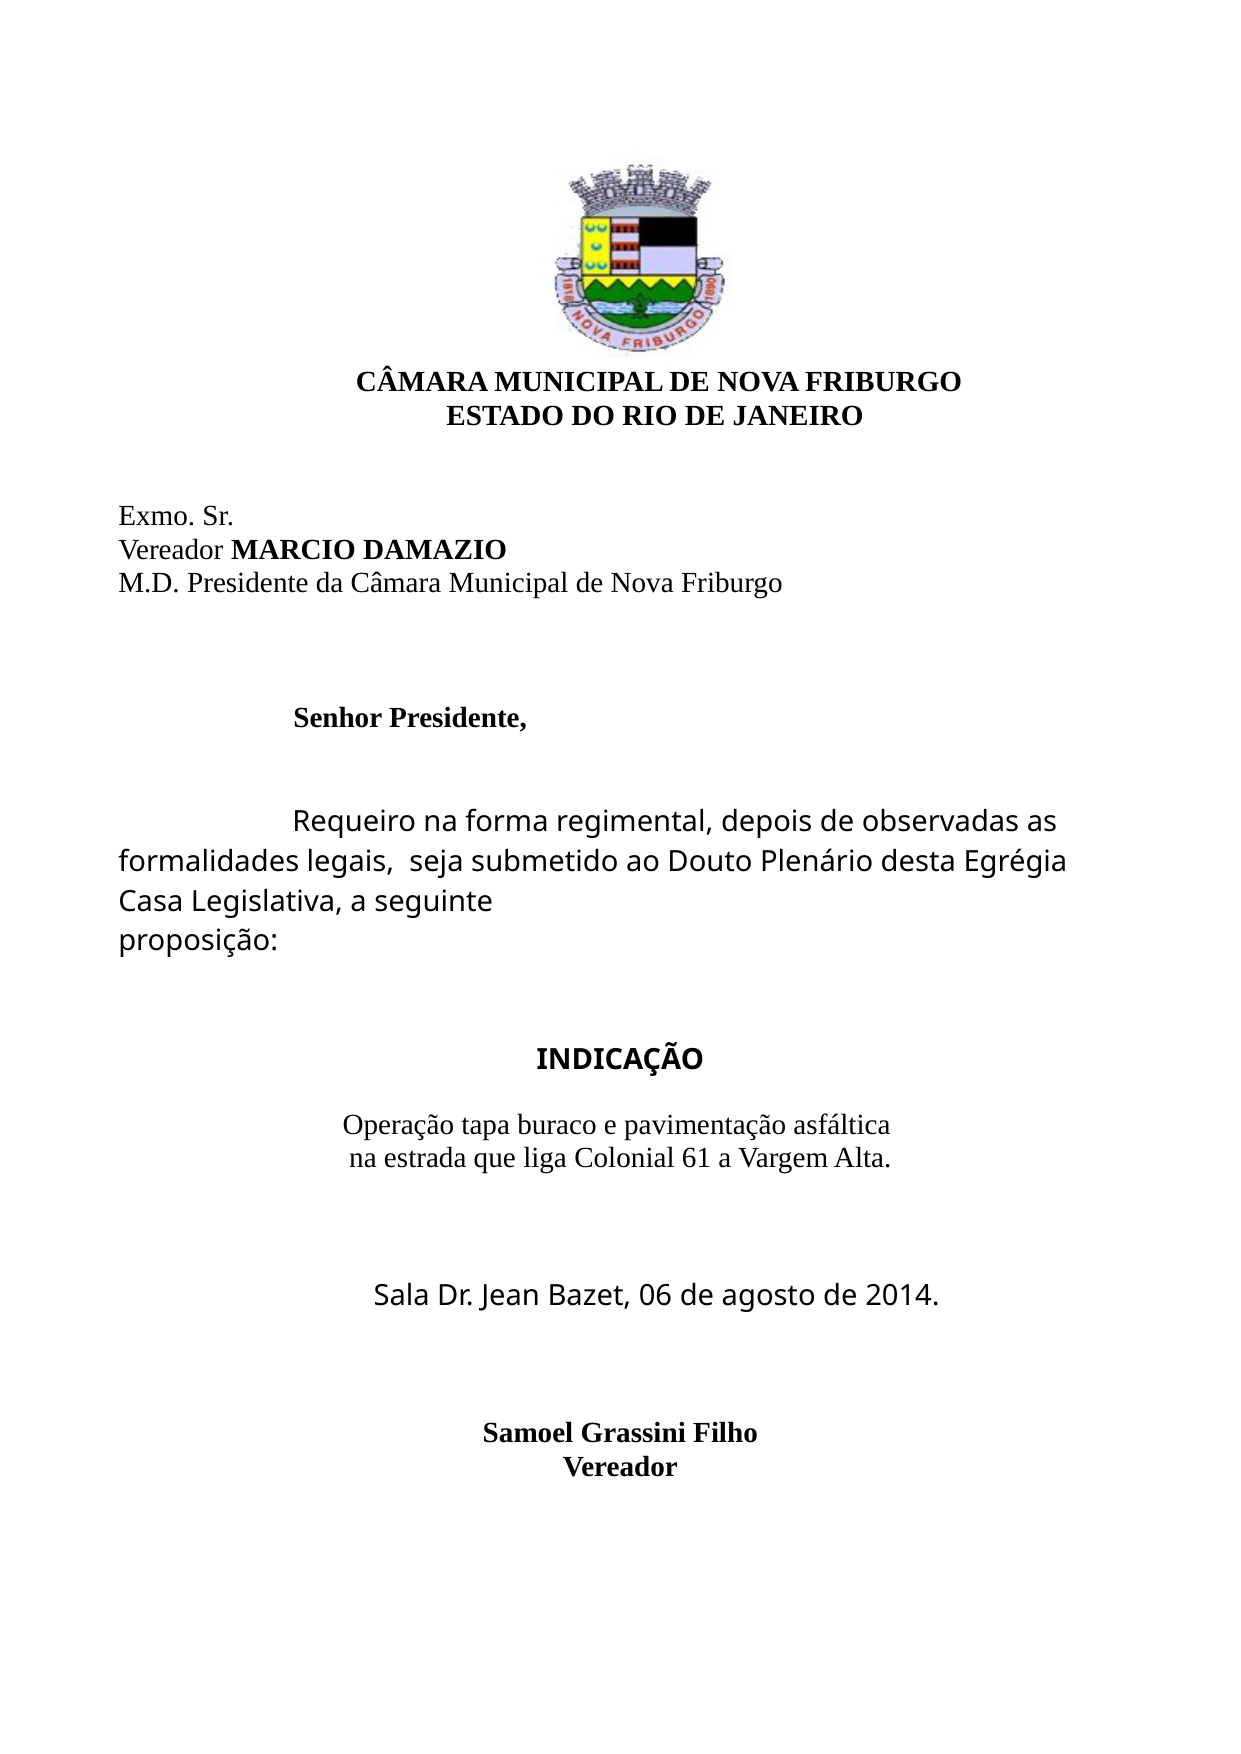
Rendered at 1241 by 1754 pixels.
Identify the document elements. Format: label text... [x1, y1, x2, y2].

text M.D. Presidente da Câmara Municipal de Nova Friburgo [118, 566, 1122, 599]
text Sala Dr. Jean Bazet, 06 de agosto de 2014. [118, 1275, 1122, 1314]
text proposição: [118, 919, 1122, 959]
text Operação tapa buraco e pavimentação asfáltica [118, 1107, 1122, 1141]
text Vereador [118, 1449, 1122, 1483]
text Exmo. Sr. [118, 498, 1122, 532]
text na estrada que liga Colonial 61 a Vargem Alta. [118, 1141, 1122, 1174]
text ESTADO DO RIO DE JANEIRO [118, 398, 1122, 431]
text CÂMARA MUNICIPAL DE NOVA FRIBURGO [118, 118, 1122, 398]
text Senhor Presidente, [118, 700, 1122, 733]
text INDICAÇÃO [118, 1038, 1122, 1078]
text Requeiro na forma regimental, depois de observadas as formalidades legais, seja submetido ao Douto Plenário desta Egrégia Casa Legislativa, a seguinte [118, 800, 1122, 919]
text Samoel Grassini Filho [118, 1416, 1122, 1449]
text Vereador MARCIO DAMAZIO [118, 532, 1122, 566]
